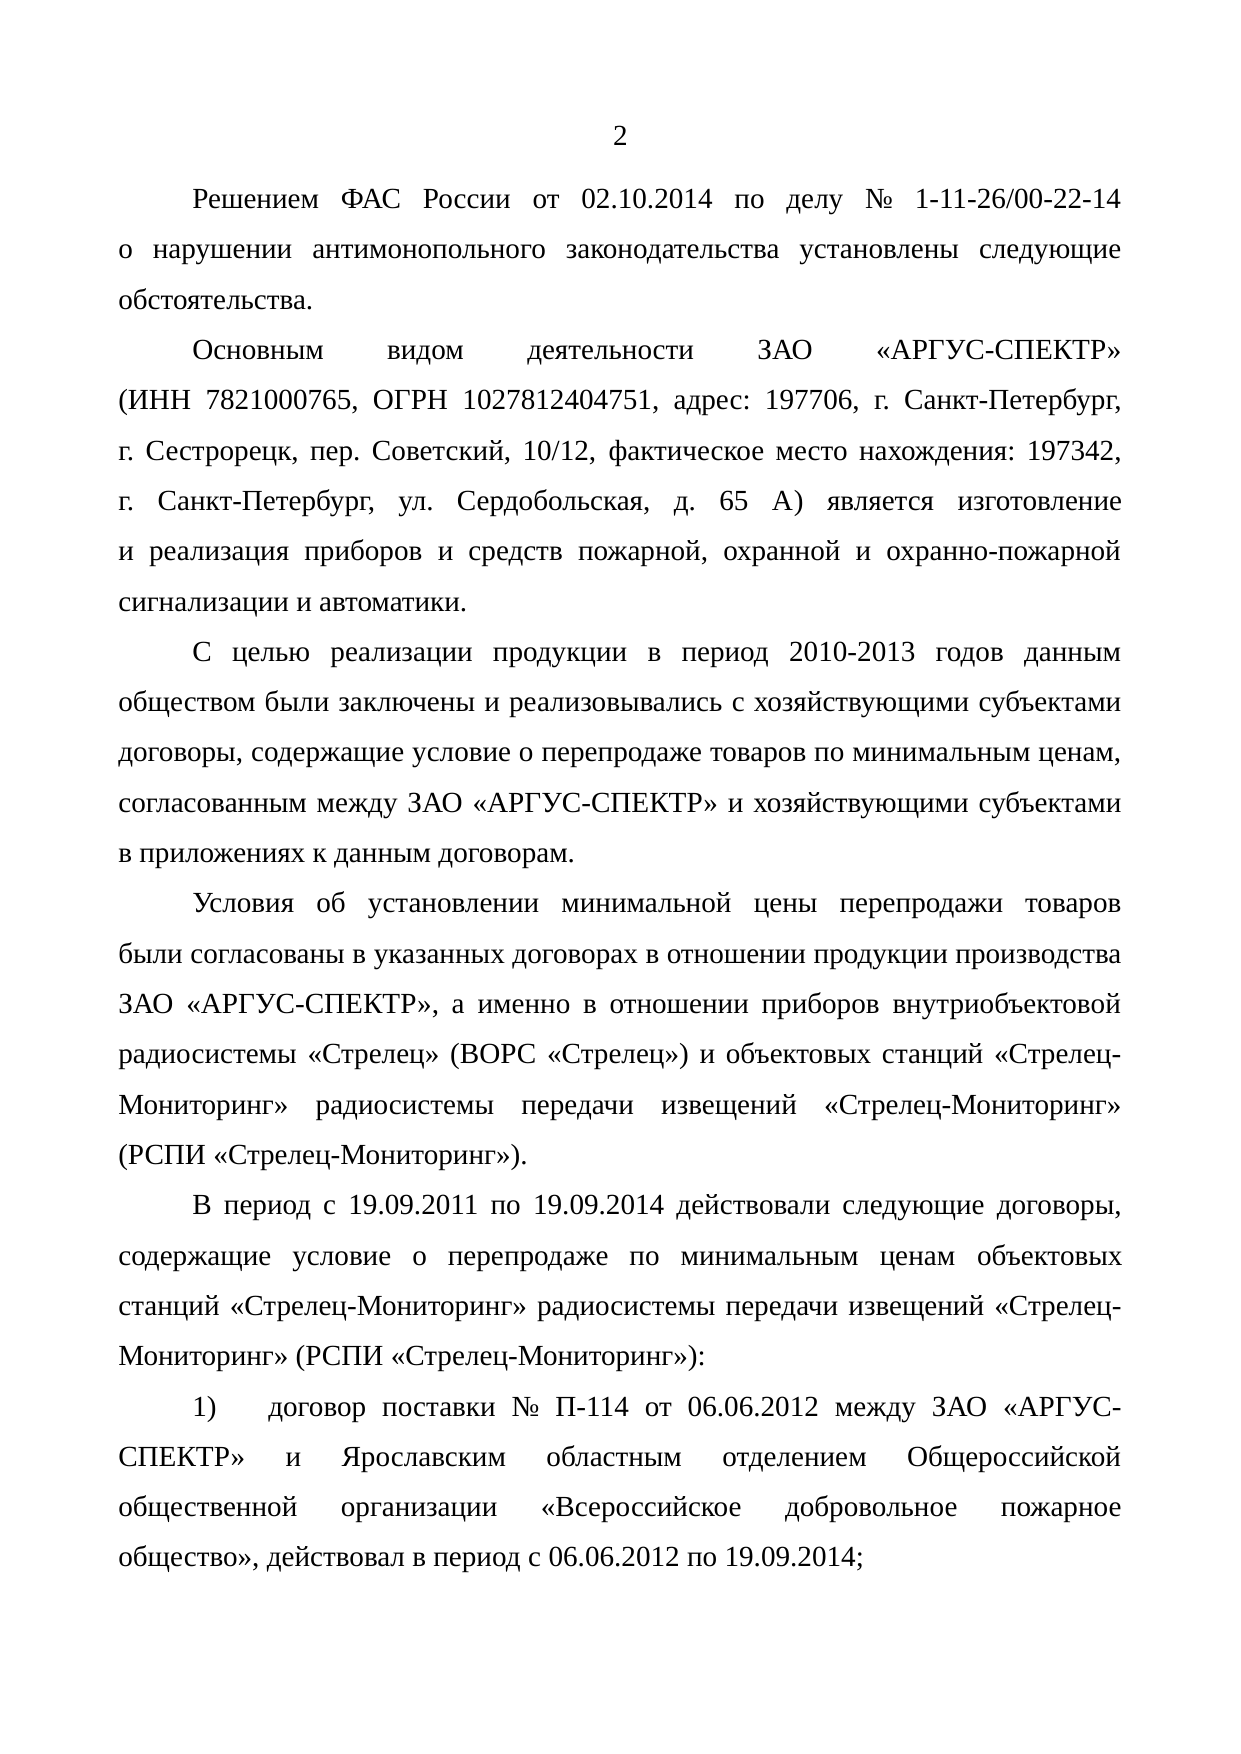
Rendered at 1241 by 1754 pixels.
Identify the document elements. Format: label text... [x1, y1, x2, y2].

list договор поставки № П-114 от 06.06.2012 между ЗАО «АРГУС-СПЕКТР» и Ярославским областным отделением Общероссийской общественной организации «Всероссийское добровольное пожарное общество», действовал в период с 06.06.2012 по 19.09.2014; [118, 1389, 1122, 1573]
text С целью реализации продукции в период 2010-2013 годов данным обществом были заключены и реализовывались с хозяйствующими субъектами договоры, содержащие условие о перепродаже товаров по минимальным ценам, согласованным между ЗАО «АРГУС-СПЕКТР» и хозяйствующими субъектами в приложениях к данным договорам. [118, 634, 1122, 869]
text Условия об установлении минимальной цены перепродажи товаров были согласованы в указанных договорах в отношении продукции производства ЗАО «АРГУС-СПЕКТР», а именно в отношении приборов внутриобъектовой радиосистемы «Стрелец» (ВОРС «Стрелец») и объектовых станций «Стрелец-Мониторинг» радиосистемы передачи извещений «Стрелец-Мониторинг» (РСПИ «Стрелец-Мониторинг»). [118, 886, 1122, 1171]
text Решением ФАС России от 02.10.2014 по делу № 1-11-26/00-22-14 о нарушении антимонопольного законодательства установлены следующие обстоятельства. [118, 181, 1122, 315]
text Основным видом деятельности ЗАО «АРГУС-СПЕКТР» (ИНН 7821000765, ОГРН 1027812404751, адрес: 197706, г. Санкт-Петербург, г. Сестрорецк, пер. Советский, 10/12, фактическое место нахождения: 197342, г. Санкт-Петербург, ул. Сердобольская, д. 65 А) является изготовление и реализация приборов и средств пожарной, охранной и охранно-пожарной сигнализации и автоматики. [118, 332, 1122, 617]
text В период с 19.09.2011 по 19.09.2014 действовали следующие договоры, содержащие условие о перепродаже по минимальным ценам объектовых станций «Стрелец-Мониторинг» радиосистемы передачи извещений «Стрелец-Мониторинг» (РСПИ «Стрелец-Мониторинг»): [118, 1187, 1122, 1372]
